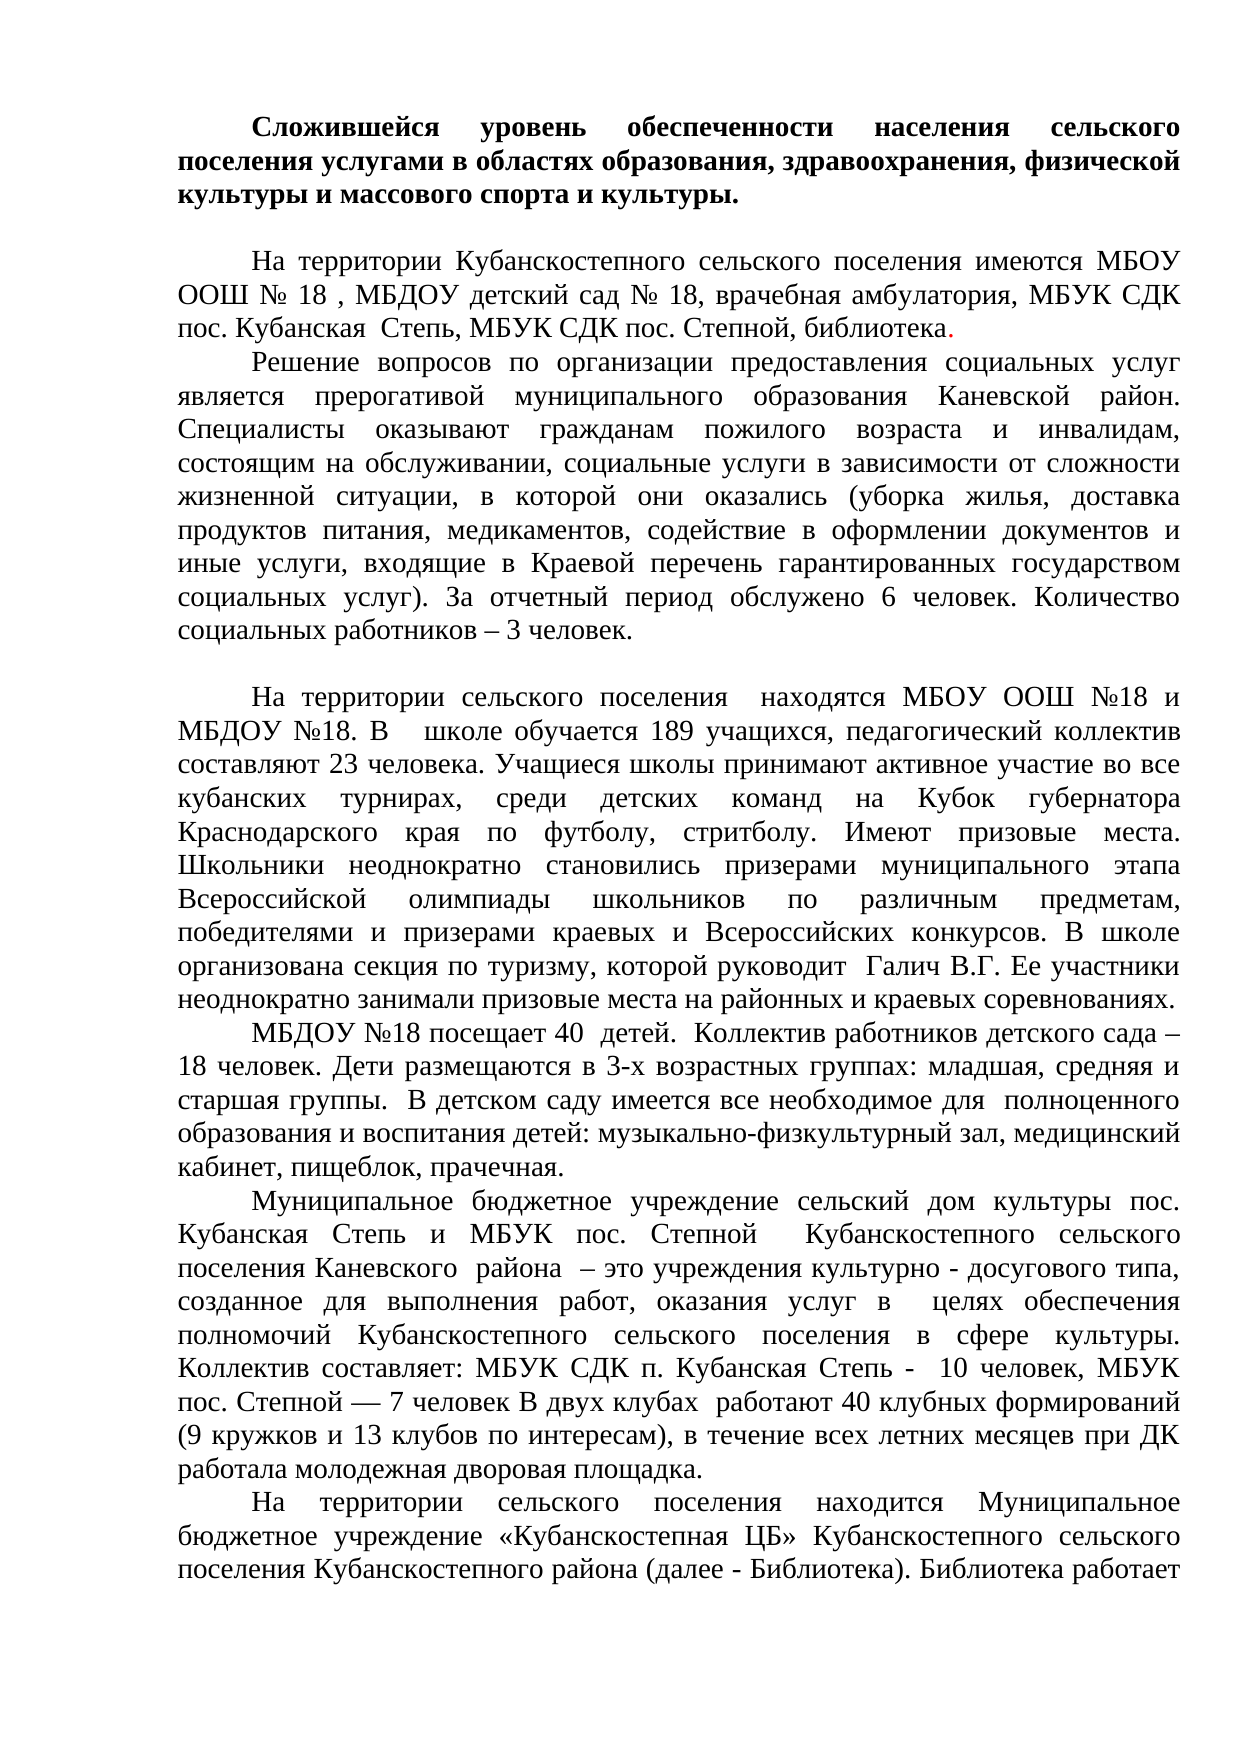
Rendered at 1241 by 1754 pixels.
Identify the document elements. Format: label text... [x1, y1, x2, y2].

text МБДОУ №18 посещает 40 детей. Коллектив работников детского сада – 18 человек. Дети размещаются в 3-х возрастных группах: младшая, средняя и старшая группы. В детском саду имеется все необходимое для полноценного образования и воспитания детей: музыкально-физкультурный зал, медицинский кабинет, пищеблок, прачечная. [177, 1015, 1181, 1183]
text Решение вопросов по организации предоставления социальных услуг является прерогативой муниципального образования Каневской район. Специалисты оказывают гражданам пожилого возраста и инвалидам, состоящим на обслуживании, социальные услуги в зависимости от сложности жизненной ситуации, в которой они оказались (уборка жилья, доставка продуктов питания, медикаментов, содействие в оформлении документов и иные услуги, входящие в Краевой перечень гарантированных государством социальных услуг). За отчетный период обслужено 6 человек. Количество социальных работников – 3 человек. [177, 344, 1181, 646]
text На территории сельского поселения находятся МБОУ ООШ №18 и МБДОУ №18. В школе обучается 189 учащихся, педагогический коллектив составляют 23 человека. Учащиеся школы принимают активное участие во все кубанских турнирах, среди детских команд на Кубок губернатора Краснодарского края по футболу, стритболу. Имеют призовые места. Школьники неоднократно становились призерами муниципального этапа Всероссийской олимпиады школьников по различным предметам, победителями и призерами краевых и Всероссийских конкурсов. В школе организована секция по туризму, которой руководит Галич В.Г. Ее участники неоднократно занимали призовые места на районных и краевых соревнованиях. [177, 679, 1181, 1015]
text Сложившейся уровень обеспеченности населения сельского поселения услугами в областях образования, здравоохранения, физической культуры и массового спорта и культуры. [177, 109, 1181, 210]
text На территории сельского поселения находится Муниципальное бюджетное учреждение «Кубанскостепная ЦБ» Кубанскостепного сельского поселения Кубанскостепного района (далее - Библиотека). Библиотека работает [177, 1484, 1181, 1585]
text На территории Кубанскостепного сельского поселения имеются МБОУ ООШ № 18 , МБДОУ детский сад № 18, врачебная амбулатория, МБУК СДК пос. Кубанская Степь, МБУК СДК пос. Степной, библиотека. [177, 243, 1181, 344]
text Муниципальное бюджетное учреждение сельский дом культуры пос. Кубанская Степь и МБУК пос. Степной Кубанскостепного сельского поселения Каневского района – это учреждения культурно - досугового типа, созданное для выполнения работ, оказания услуг в целях обеспечения полномочий Кубанскостепного сельского поселения в сфере культуры. Коллектив составляет: МБУК СДК п. Кубанская Степь - 10 человек, МБУК пос. Степной — 7 человек В двух клубах работают 40 клубных формирований (9 кружков и 13 клубов по интересам), в течение всех летних месяцев при ДК работала молодежная дворовая площадка. [177, 1183, 1181, 1484]
